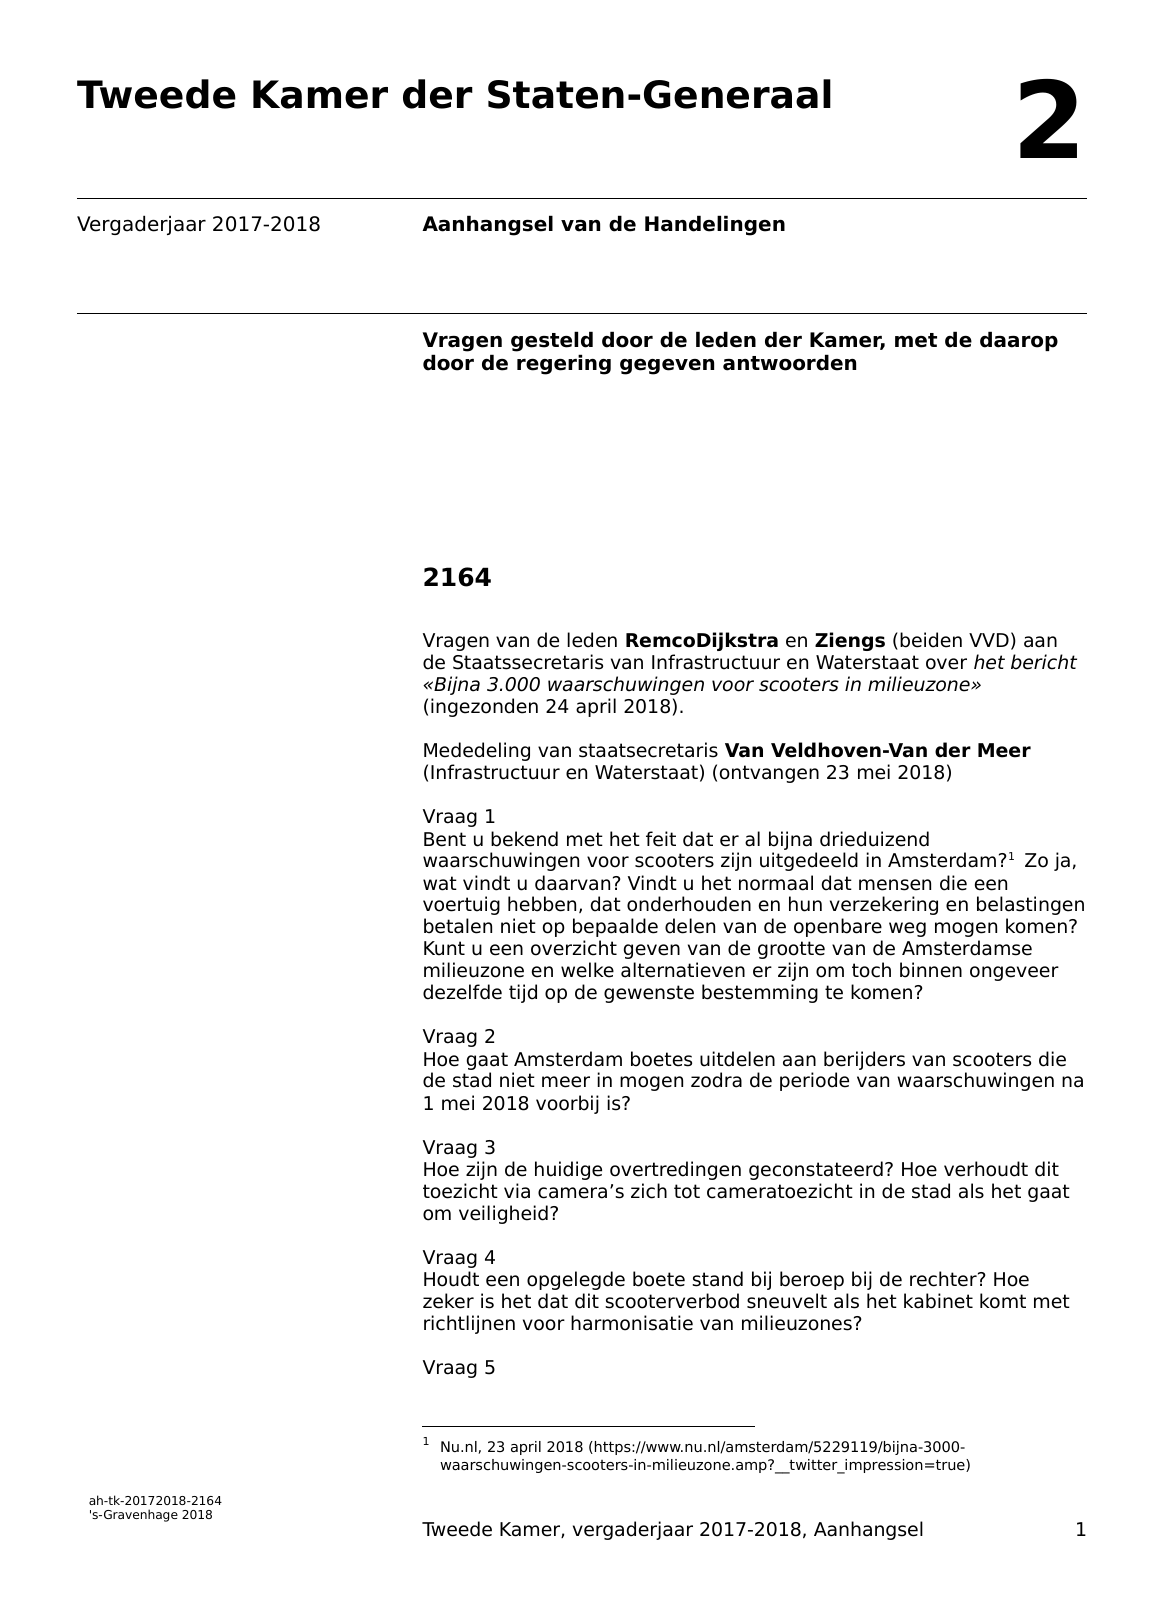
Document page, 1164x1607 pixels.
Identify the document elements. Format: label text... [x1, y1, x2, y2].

text 's-Gravenhage 2018 [88, 1508, 323, 1522]
text Houdt een opgelegde boete stand bij beroep bij de rechter? Hoe zeker is het dat dit scooterverbod sneuvelt als het kabinet komt met richtlijnen voor harmonisatie van milieuzones? [422, 1269, 1087, 1334]
text Hoe zijn de huidige overtredingen geconstateerd? Hoe verhoudt dit toezicht via camera’s zich tot cameratoezicht in de stad als het gaat om veiligheid? [422, 1158, 1087, 1224]
table_header 2 [886, 59, 1087, 198]
text Nu.nl, 23 april 2018 (https://www.nu.nl/amsterdam/5229119/bijna-3000-waarschuwingen-scooters-in-milieuzone.amp?__twitter_impression=true) [422, 1435, 1087, 1474]
table_cell [77, 314, 422, 375]
table_cell Aanhangsel van de Handelingen [422, 199, 1087, 313]
text Vraag 2 [422, 1026, 1087, 1048]
text Vraag 1 [422, 806, 1087, 828]
table_cell Vragen gesteld door de leden der Kamer, met de daarop door de regering gegeven antwoorden [422, 314, 1087, 375]
text Vragen van de leden RemcoDijkstra en Ziengs (beiden VVD) aan de Staatssecretaris van Infrastructuur en Waterstaat over het bericht «Bijna 3.000 waarschuwingen voor scooters in milieuzone» (ingezonden 24 april 2018). [422, 630, 1087, 718]
text 2164 [422, 563, 1087, 592]
table_cell Vergaderjaar 2017-2018 [77, 199, 422, 313]
text Hoe gaat Amsterdam boetes uitdelen aan berijders van scooters die de stad niet meer in mogen zodra de periode van waarschuwingen na 1 mei 2018 voorbij is? [422, 1048, 1087, 1114]
text Bent u bekend met het feit dat er al bijna drieduizend waarschuwingen voor scooters zijn uitgedeeld in Amsterdam? Zo ja, wat vindt u daarvan? Vindt u het normaal dat mensen die een voertuig hebben, dat onderhouden en hun verzekering en belastingen betalen niet op bepaalde delen van de openbare weg mogen komen? Kunt u een overzicht geven van de grootte van de Amsterdamse milieuzone en welke alternatieven er zijn om toch binnen ongeveer dezelfde tijd op de gewenste bestemming te komen? [422, 828, 1087, 1004]
table_header Tweede Kamer der Staten-Generaal [77, 59, 886, 198]
text Mededeling van staatsecretaris Van Veldhoven-Van der Meer (Infrastructuur en Waterstaat) (ontvangen 23 mei 2018) [422, 740, 1087, 784]
text Vraag 3 [422, 1137, 1087, 1158]
text Vraag 4 [422, 1247, 1087, 1269]
text ah-tk-20172018-2164 [88, 1494, 323, 1508]
text Vraag 5 [422, 1357, 1087, 1379]
